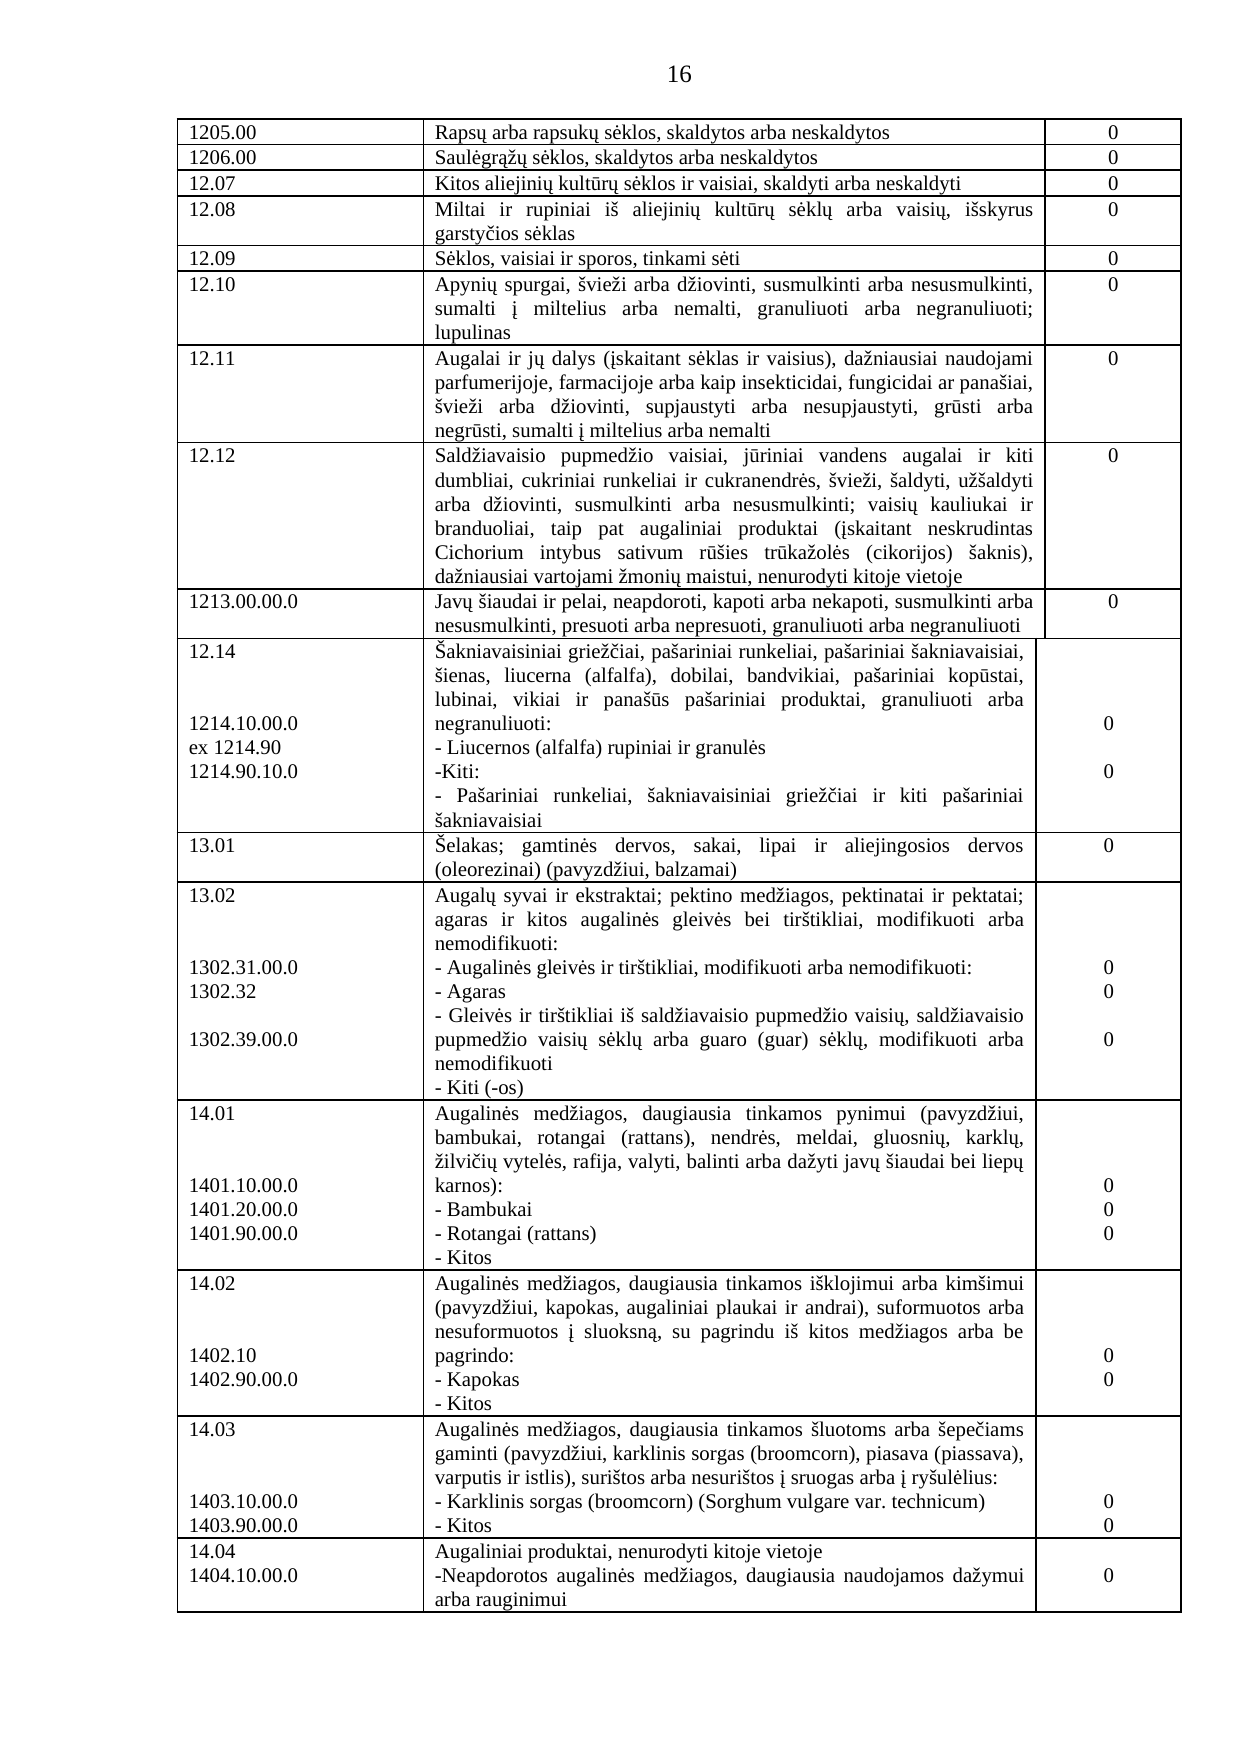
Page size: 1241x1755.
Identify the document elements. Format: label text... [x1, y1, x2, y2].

table_cell 0 [1046, 145, 1180, 169]
table_cell 12.09 [178, 246, 423, 270]
table_cell 0 0 [1037, 639, 1180, 832]
table_cell 0 0 [1037, 1417, 1180, 1537]
table_cell Rapsų arba rapsukų sėklos, skaldytos arba neskaldytos [424, 120, 1044, 144]
table_cell Augalinės medžiagos, daugiausia tinkamos šluotoms arba šepečiams gaminti (pavyzdžiui, karklinis sorgas (broomcorn), piasava (piassava), varputis ir istlis), surištos arba nesurištos į sruogas arba į ryšulėlius: - Karklinis sorgas (broomcorn) (Sorghum vulgare var. technicum) - Kitos [424, 1417, 1035, 1537]
table_cell Šelakas; gamtinės dervos, sakai, lipai ir aliejingosios dervos (oleorezinai) (pavyzdžiui, balzamai) [424, 833, 1035, 881]
table_cell 0 [1046, 171, 1180, 195]
table_cell 13.02 1302.31.00.0 1302.32 1302.39.00.0 [178, 883, 423, 1099]
table_cell 14.03 1403.10.00.0 1403.90.00.0 [178, 1417, 423, 1537]
table_cell 0 [1046, 197, 1180, 245]
table_cell Javų šiaudai ir pelai, neapdoroti, kapoti arba nekapoti, susmulkinti arba nesusmulkinti, presuoti arba nepresuoti, granuliuoti arba negranuliuoti [424, 590, 1044, 637]
table_cell 1206.00 [178, 145, 423, 169]
table_cell 0 [1037, 833, 1180, 881]
table_cell 0 [1046, 590, 1180, 637]
table_cell Miltai ir rupiniai iš aliejinių kultūrų sėklų arba vaisių, išskyrus garstyčios sėklas [424, 197, 1044, 245]
table_cell 0 [1046, 272, 1180, 344]
table_cell 0 0 0 [1037, 883, 1180, 1099]
table_cell 0 [1046, 346, 1180, 442]
table_cell Augalinės medžiagos, daugiausia tinkamos išklojimui arba kimšimui (pavyzdžiui, kapokas, augaliniai plaukai ir andrai), suformuotos arba nesuformuotos į sluoksną, su pagrindu iš kitos medžiagos arba be pagrindo: - Kapokas - Kitos [424, 1271, 1035, 1415]
table_cell 12.11 [178, 346, 423, 442]
table_cell 12.08 [178, 197, 423, 245]
table_cell Augalų syvai ir ekstraktai; pektino medžiagos, pektinatai ir pektatai; agaras ir kitos augalinės gleivės bei tirštikliai, modifikuoti arba nemodifikuoti: - Augalinės gleivės ir tirštikliai, modifikuoti arba nemodifikuoti: - Agaras - Gleivės ir tirštikliai iš saldžiavaisio pupmedžio vaisių, saldžiavaisio pupmedžio vaisių sėklų arba guaro (guar) sėklų, modifikuoti arba nemodifikuoti - Kiti (-os) [424, 883, 1035, 1099]
table_cell Saldžiavaisio pupmedžio vaisiai, jūriniai vandens augalai ir kiti dumbliai, cukriniai runkeliai ir cukranendrės, švieži, šaldyti, užšaldyti arba džiovinti, susmulkinti arba nesusmulkinti; vaisių kauliukai ir branduoliai, taip pat augaliniai produktai (įskaitant neskrudintas Cichorium intybus sativum rūšies trūkažolės (cikorijos) šaknis), dažniausiai vartojami žmonių maistui, nenurodyti kitoje vietoje [424, 443, 1044, 588]
table_cell 12.12 [178, 443, 423, 588]
table_cell 13.01 [178, 833, 423, 881]
table_cell 0 [1046, 120, 1180, 144]
table_cell Kitos aliejinių kultūrų sėklos ir vaisiai, skaldyti arba neskaldyti [424, 171, 1044, 195]
table_cell 1205.00 [178, 120, 423, 144]
table_cell 0 0 0 [1037, 1101, 1180, 1269]
table_cell Saulėgrąžų sėklos, skaldytos arba neskaldytos [424, 145, 1044, 169]
table_cell Sėklos, vaisiai ir sporos, tinkami sėti [424, 246, 1044, 270]
table_cell Apynių spurgai, švieži arba džiovinti, susmulkinti arba nesusmulkinti, sumalti į miltelius arba nemalti, granuliuoti arba negranuliuoti; lupulinas [424, 272, 1044, 344]
table_cell 12.07 [178, 171, 423, 195]
table_cell 14.02 1402.10 1402.90.00.0 [178, 1271, 423, 1415]
table_cell 0 [1046, 246, 1180, 270]
table_cell Šakniavaisiniai griežčiai, pašariniai runkeliai, pašariniai šakniavaisiai, šienas, liucerna (alfalfa), dobilai, bandvikiai, pašariniai kopūstai, lubinai, vikiai ir panašūs pašariniai produktai, granuliuoti arba negranuliuoti: - Liucernos (alfalfa) rupiniai ir granulės -Kiti: - Pašariniai runkeliai, šakniavaisiniai griežčiai ir kiti pašariniai šakniavaisiai [424, 639, 1035, 832]
table_cell 0 [1046, 443, 1180, 588]
table_cell Augalai ir jų dalys (įskaitant sėklas ir vaisius), dažniausiai naudojami parfumerijoje, farmacijoje arba kaip insekticidai, fungicidai ar panašiai, švieži arba džiovinti, supjaustyti arba nesupjaustyti, grūsti arba negrūsti, sumalti į miltelius arba nemalti [424, 346, 1044, 442]
table_cell 0 [1037, 1539, 1180, 1611]
table_cell 14.04 1404.10.00.0 [178, 1539, 423, 1611]
table_cell Augaliniai produktai, nenurodyti kitoje vietoje -Neapdorotos augalinės medžiagos, daugiausia naudojamos dažymui arba rauginimui [424, 1539, 1035, 1611]
table_cell 1213.00.00.0 [178, 590, 423, 637]
table_cell 12.10 [178, 272, 423, 344]
table_cell 14.01 1401.10.00.0 1401.20.00.0 1401.90.00.0 [178, 1101, 423, 1269]
table_cell Augalinės medžiagos, daugiausia tinkamos pynimui (pavyzdžiui, bambukai, rotangai (rattans), nendrės, meldai, gluosnių, karklų, žilvičių vytelės, rafija, valyti, balinti arba dažyti javų šiaudai bei liepų karnos): - Bambukai - Rotangai (rattans) - Kitos [424, 1101, 1035, 1269]
table_cell 0 0 [1037, 1271, 1180, 1415]
table_cell 12.14 1214.10.00.0 ex 1214.90 1214.90.10.0 [178, 639, 423, 832]
